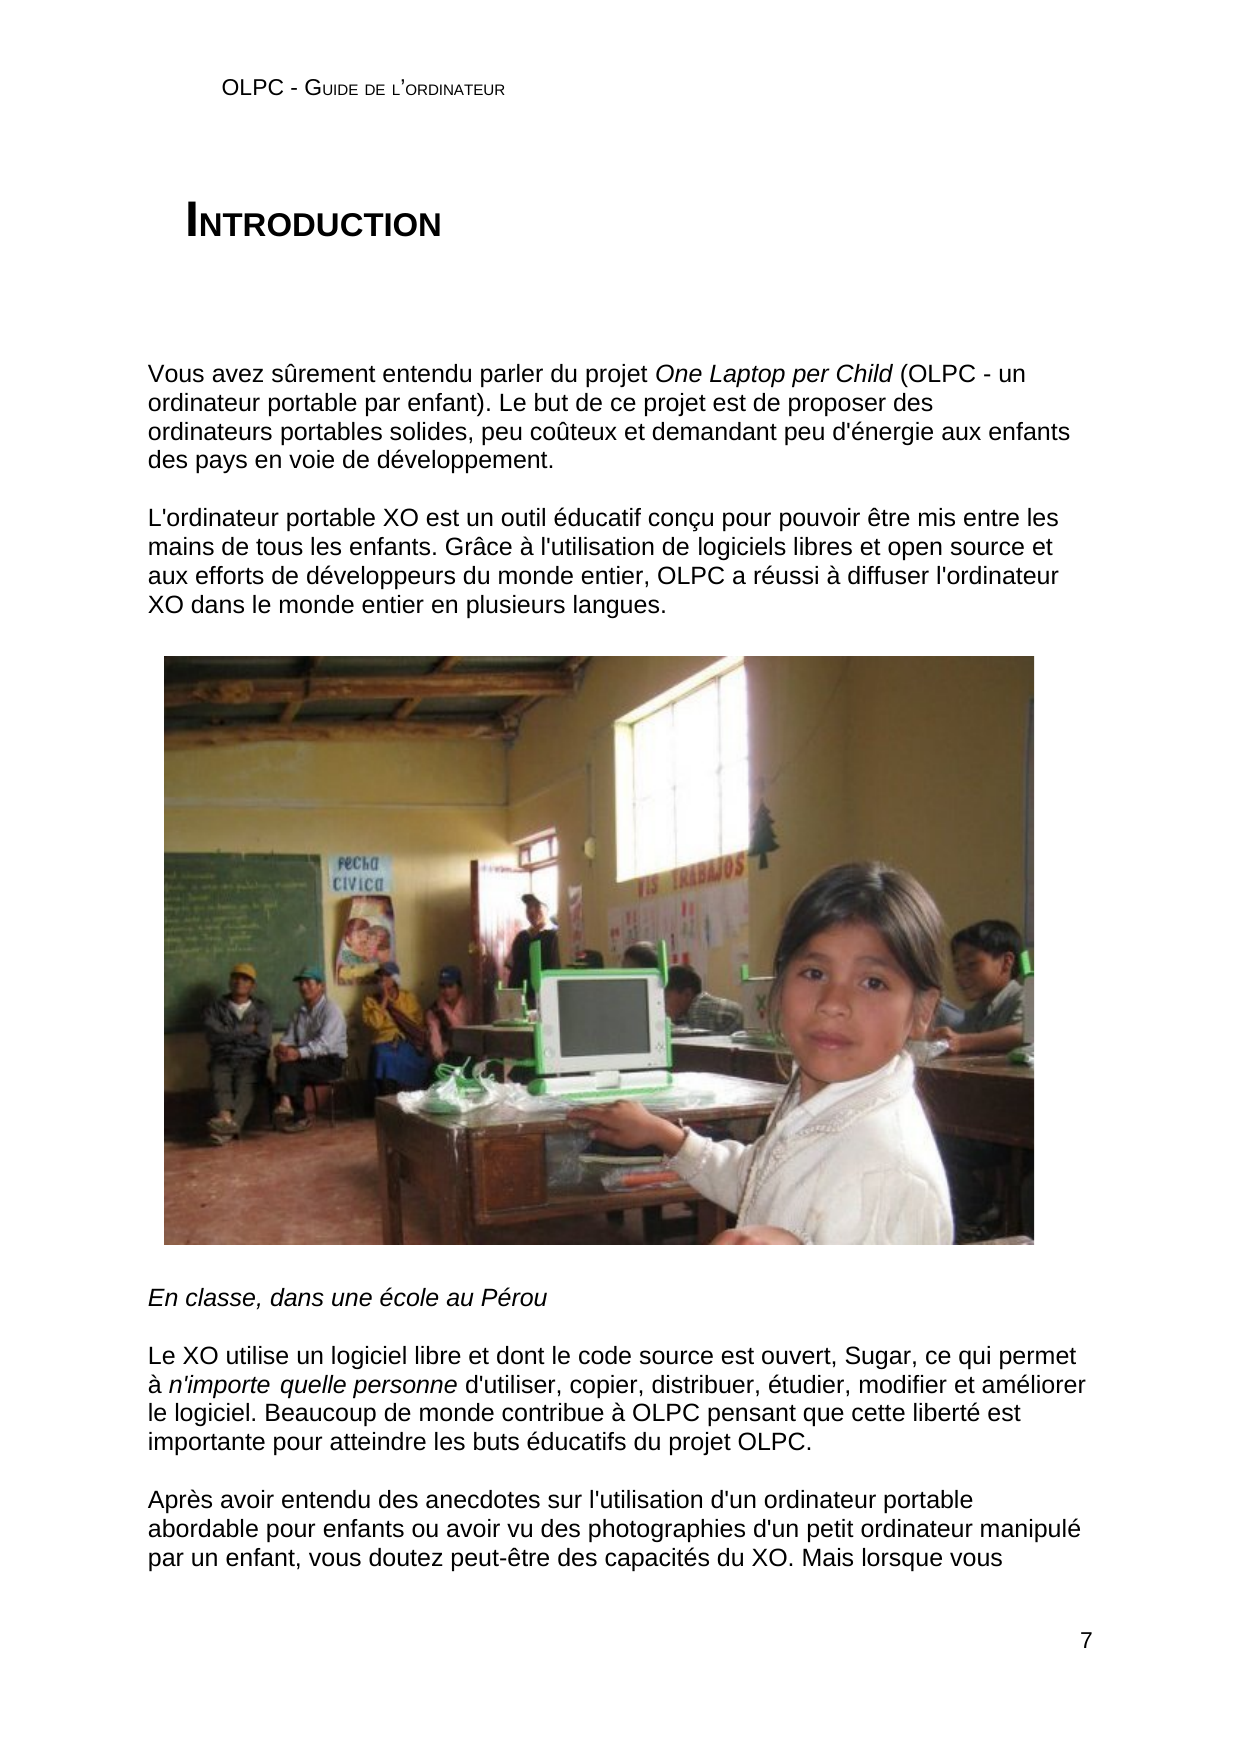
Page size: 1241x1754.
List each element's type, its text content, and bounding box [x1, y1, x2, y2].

text L'ordinateur portable XO est un outil éducatif conçu pour pouvoir être mis entre les mains de tous les enfants. Grâce à l'utilisation de logiciels libres et open source et aux efforts de développeurs du monde entier, OLPC a réussi à diffuser l'ordinateur XO dans le monde entier en plusieurs langues. [148, 503, 1092, 618]
text En classe, dans une école au Pérou [148, 1283, 1092, 1312]
text Le XO utilise un logiciel libre et dont le code source est ouvert, Sugar, ce qui permet à n'importe quelle personne d'utiliser, copier, distribuer, étudier, modifier et améliorer le logiciel. Beaucoup de monde contribue à OLPC pensant que cette liberté est importante pour atteindre les buts éducatifs du projet OLPC. [148, 1341, 1092, 1456]
picture [164, 656, 1035, 1245]
subtitle Introduction [185, 189, 1092, 247]
text Après avoir entendu des anecdotes sur l'utilisation d'un ordinateur portable abordable pour enfants ou avoir vu des photographies d'un petit ordinateur manipulé par un enfant, vous doutez peut-être des capacités du XO. Mais lorsque vous [148, 1485, 1092, 1571]
text Vous avez sûrement entendu parler du projet One Laptop per Child (OLPC - un ordinateur portable par enfant). Le but de ce projet est de proposer des ordinateurs portables solides, peu coûteux et demandant peu d'énergie aux enfants des pays en voie de développement. [148, 359, 1092, 474]
